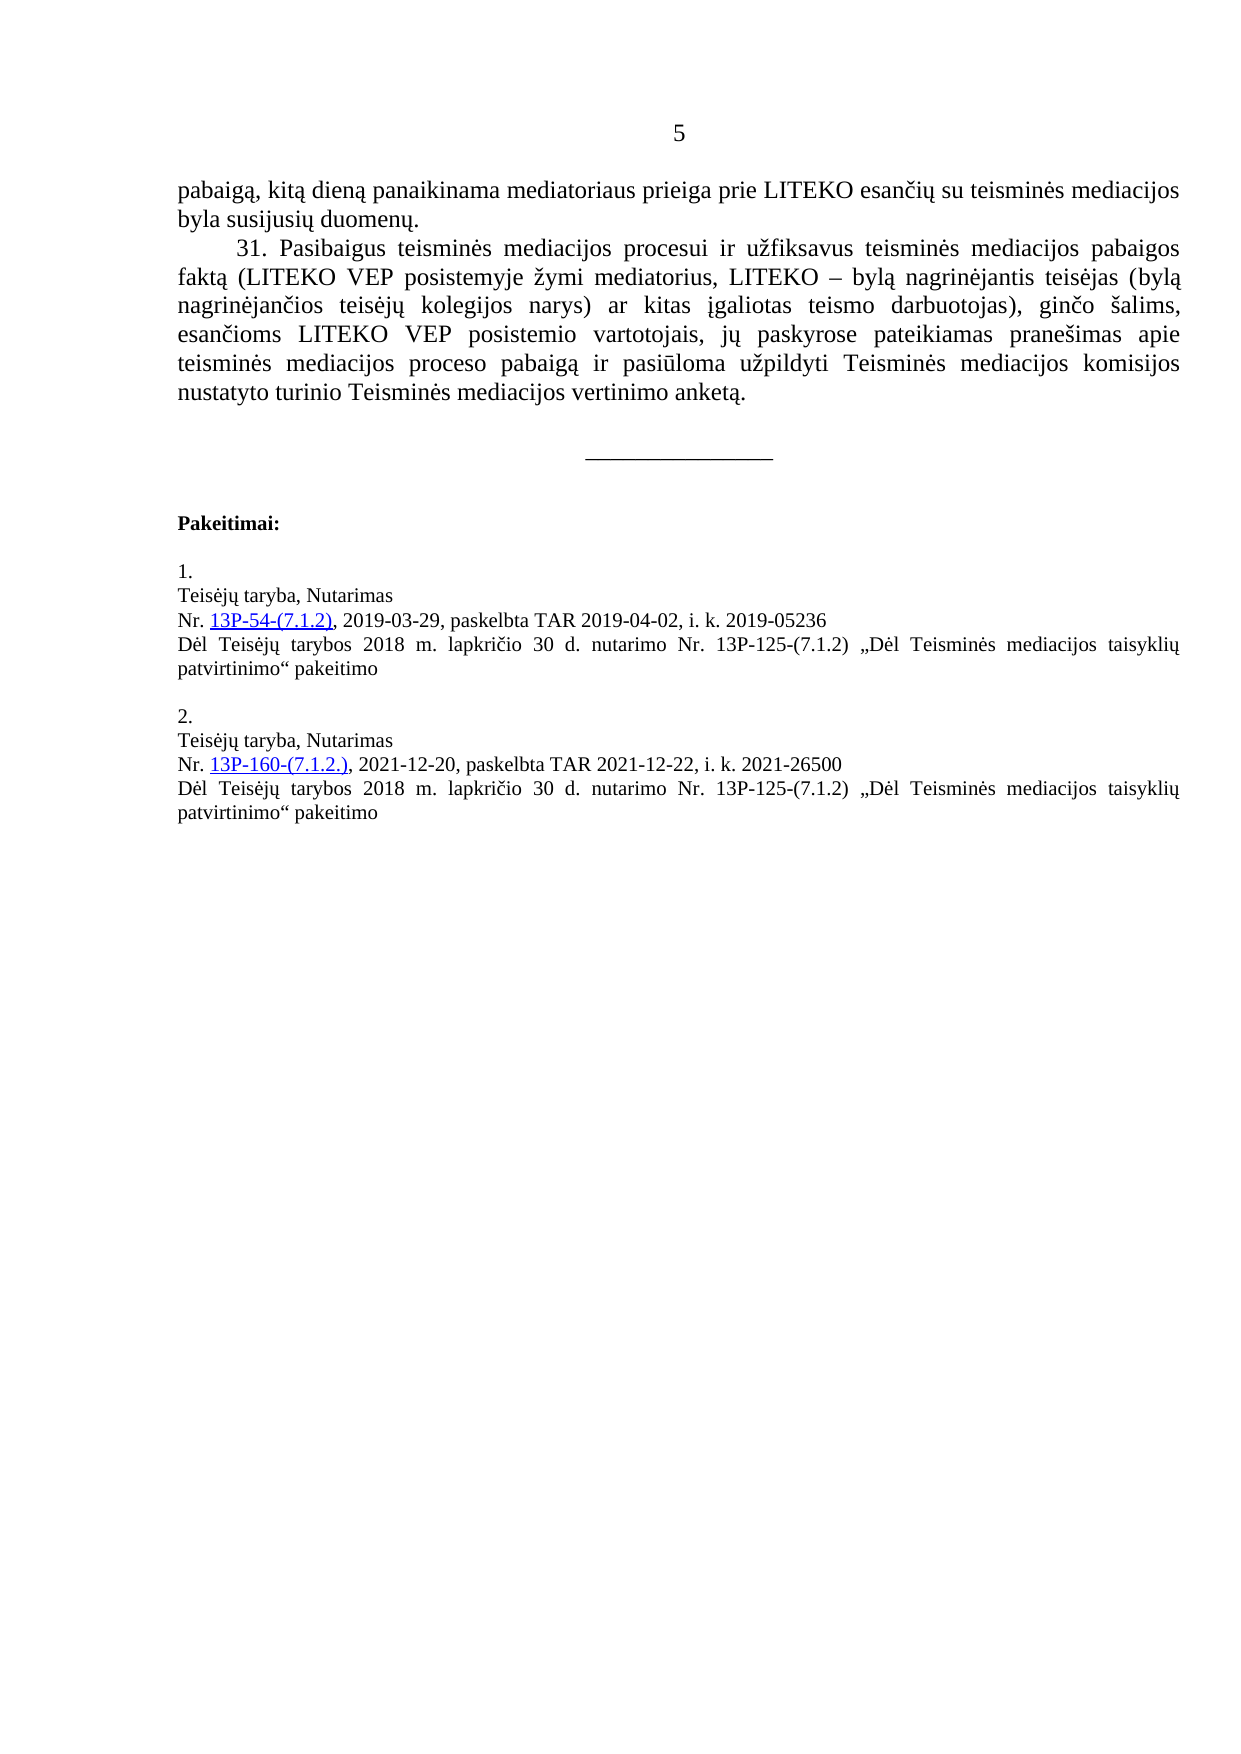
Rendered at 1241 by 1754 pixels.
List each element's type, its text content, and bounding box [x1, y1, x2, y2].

text 2. [177, 704, 1181, 728]
text Pakeitimai: [177, 511, 1181, 535]
text Dėl Teisėjų tarybos 2018 m. lapkričio 30 d. nutarimo Nr. 13P-125-(7.1.2) „Dėl Teisminės mediacijos taisyklių patvirtinimo“ pakeitimo [177, 632, 1181, 680]
text pabaigą, kitą dieną panaikinama mediatoriaus prieiga prie LITEKO esančių su teisminės mediacijos byla susijusių duomenų. [177, 176, 1181, 233]
text Nr. 13P-160-(7.1.2.), 2021-12-20, paskelbta TAR 2021-12-22, i. k. 2021-26500 [177, 752, 1181, 776]
text 31. Pasibaigus teisminės mediacijos procesui ir užfiksavus teisminės mediacijos pabaigos faktą (LITEKO VEP posistemyje žymi mediatorius, LITEKO – bylą nagrinėjantis teisėjas (bylą nagrinėjančios teisėjų kolegijos narys) ar kitas įgaliotas teismo darbuotojas), ginčo šalims, esančioms LITEKO VEP posistemio vartotojais, jų paskyrose pateikiamas pranešimas apie teisminės mediacijos proceso pabaigą ir pasiūloma užpildyti Teisminės mediacijos komisijos nustatyto turinio Teisminės mediacijos vertinimo anketą. [177, 233, 1181, 406]
text Teisėjų taryba, Nutarimas [177, 728, 1181, 752]
text Dėl Teisėjų tarybos 2018 m. lapkričio 30 d. nutarimo Nr. 13P-125-(7.1.2) „Dėl Teisminės mediacijos taisyklių patvirtinimo“ pakeitimo [177, 776, 1181, 824]
text Teisėjų taryba, Nutarimas [177, 583, 1181, 607]
text 1. [177, 559, 1181, 583]
text Nr. 13P-54-(7.1.2), 2019-03-29, paskelbta TAR 2019-04-02, i. k. 2019-05236 [177, 607, 1181, 632]
text _______________ [177, 434, 1181, 463]
